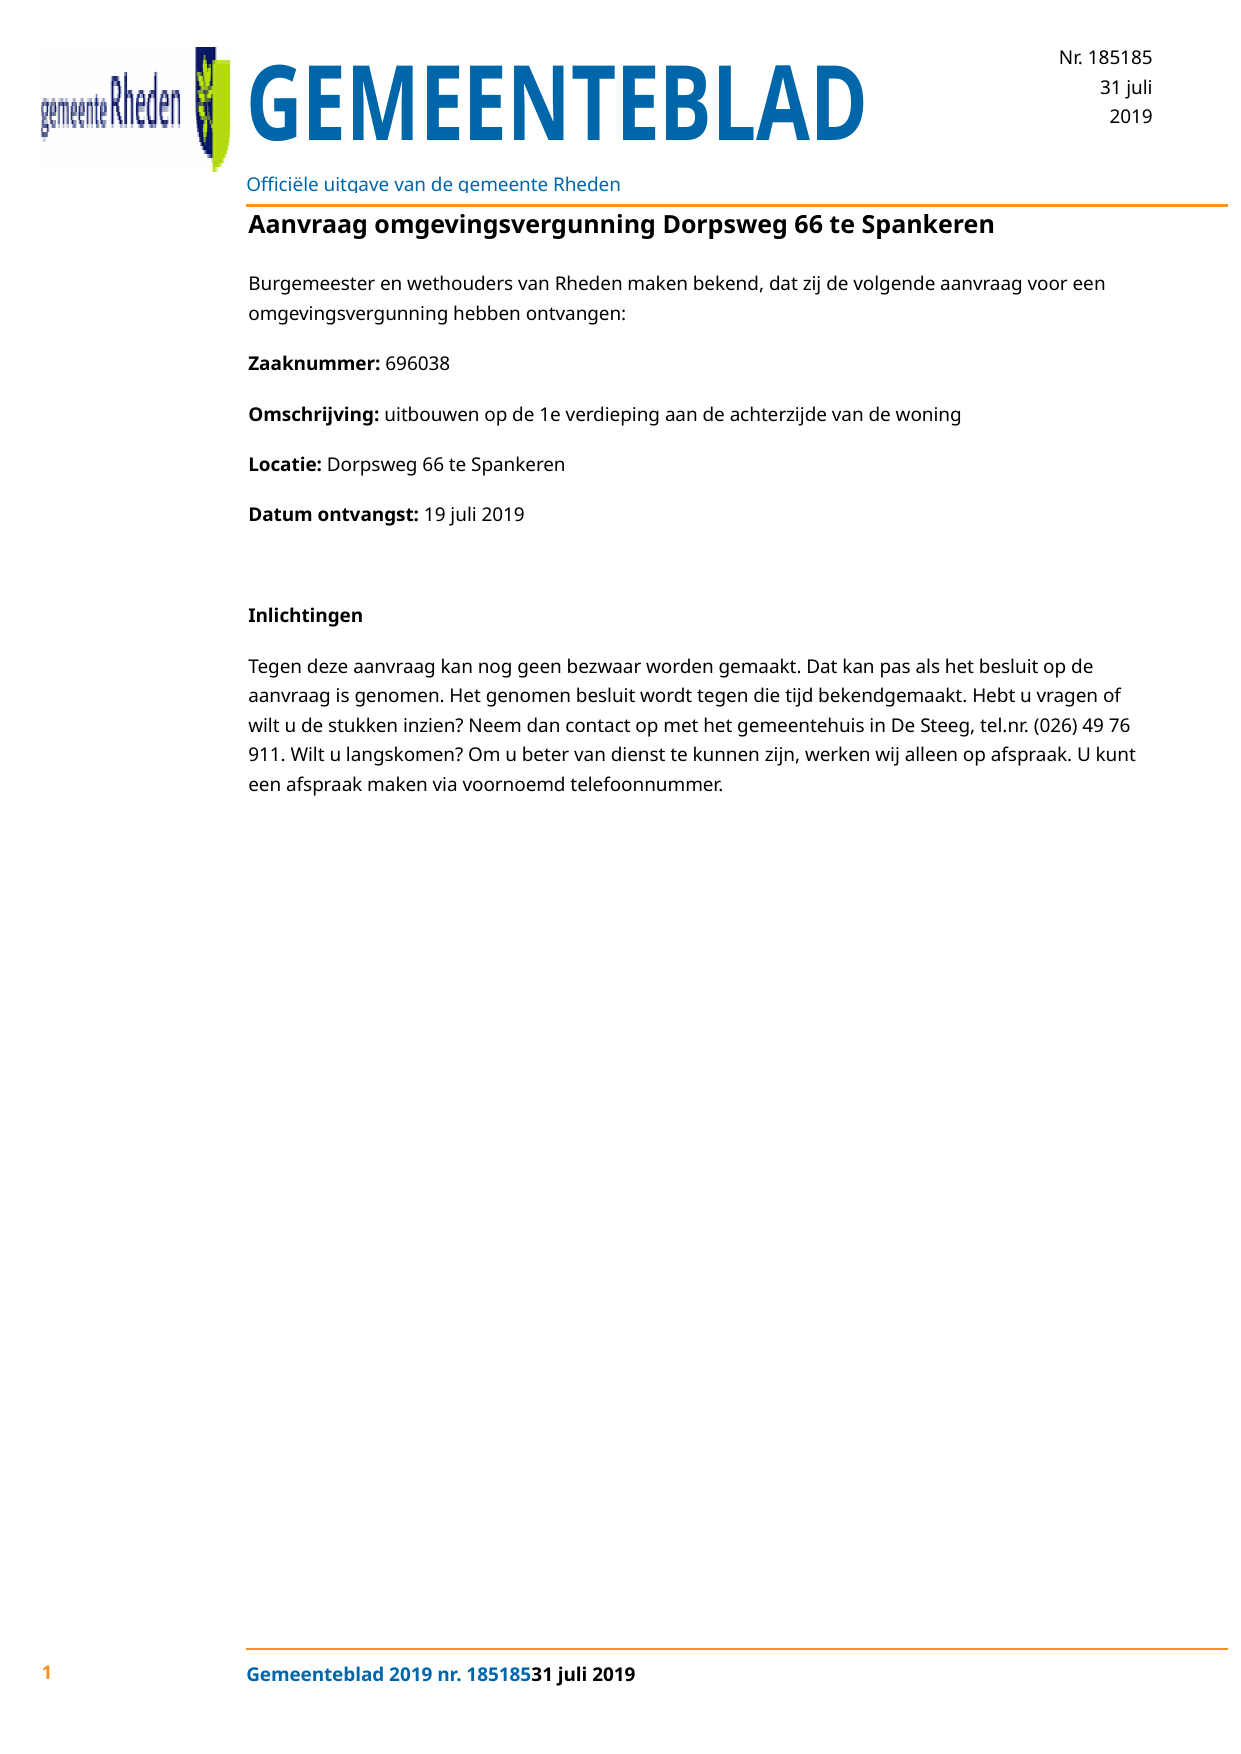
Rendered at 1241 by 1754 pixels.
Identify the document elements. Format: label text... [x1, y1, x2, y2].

text Aanvraag omgevingsvergunning Dorpsweg 66 te Spankeren [248, 207, 1152, 241]
text Datum ontvangst: 19 juli 2019 [248, 502, 1152, 527]
text Omschrijving: uitbouwen op de 1e verdieping aan de achterzijde van de woning [248, 401, 1152, 426]
text Locatie: Dorpsweg 66 te Spankeren [248, 451, 1152, 477]
text Inlichtingen [248, 602, 1152, 628]
picture [41, 47, 231, 172]
text Tegen deze aanvraag kan nog geen bezwaar worden gemaakt. Dat kan pas als het besluit op de aanvraag is genomen. Het genomen besluit wordt tegen die tijd bekendgemaakt. Hebt u vragen of wilt u de stukken inzien? Neem dan contact op met het gemeentehuis in De Steeg, tel.nr. (026) 49 76 911. Wilt u langskomen? Om u beter van dienst te kunnen zijn, werken wij alleen op afspraak. U kunt een afspraak maken via voornoemd telefoonnummer. [248, 653, 1152, 797]
text Zaaknummer: 696038 [248, 350, 1152, 376]
text Burgemeester en wethouders van Rheden maken bekend, dat zij de volgende aanvraag voor een omgevingsvergunning hebben ontvangen: [248, 270, 1152, 326]
